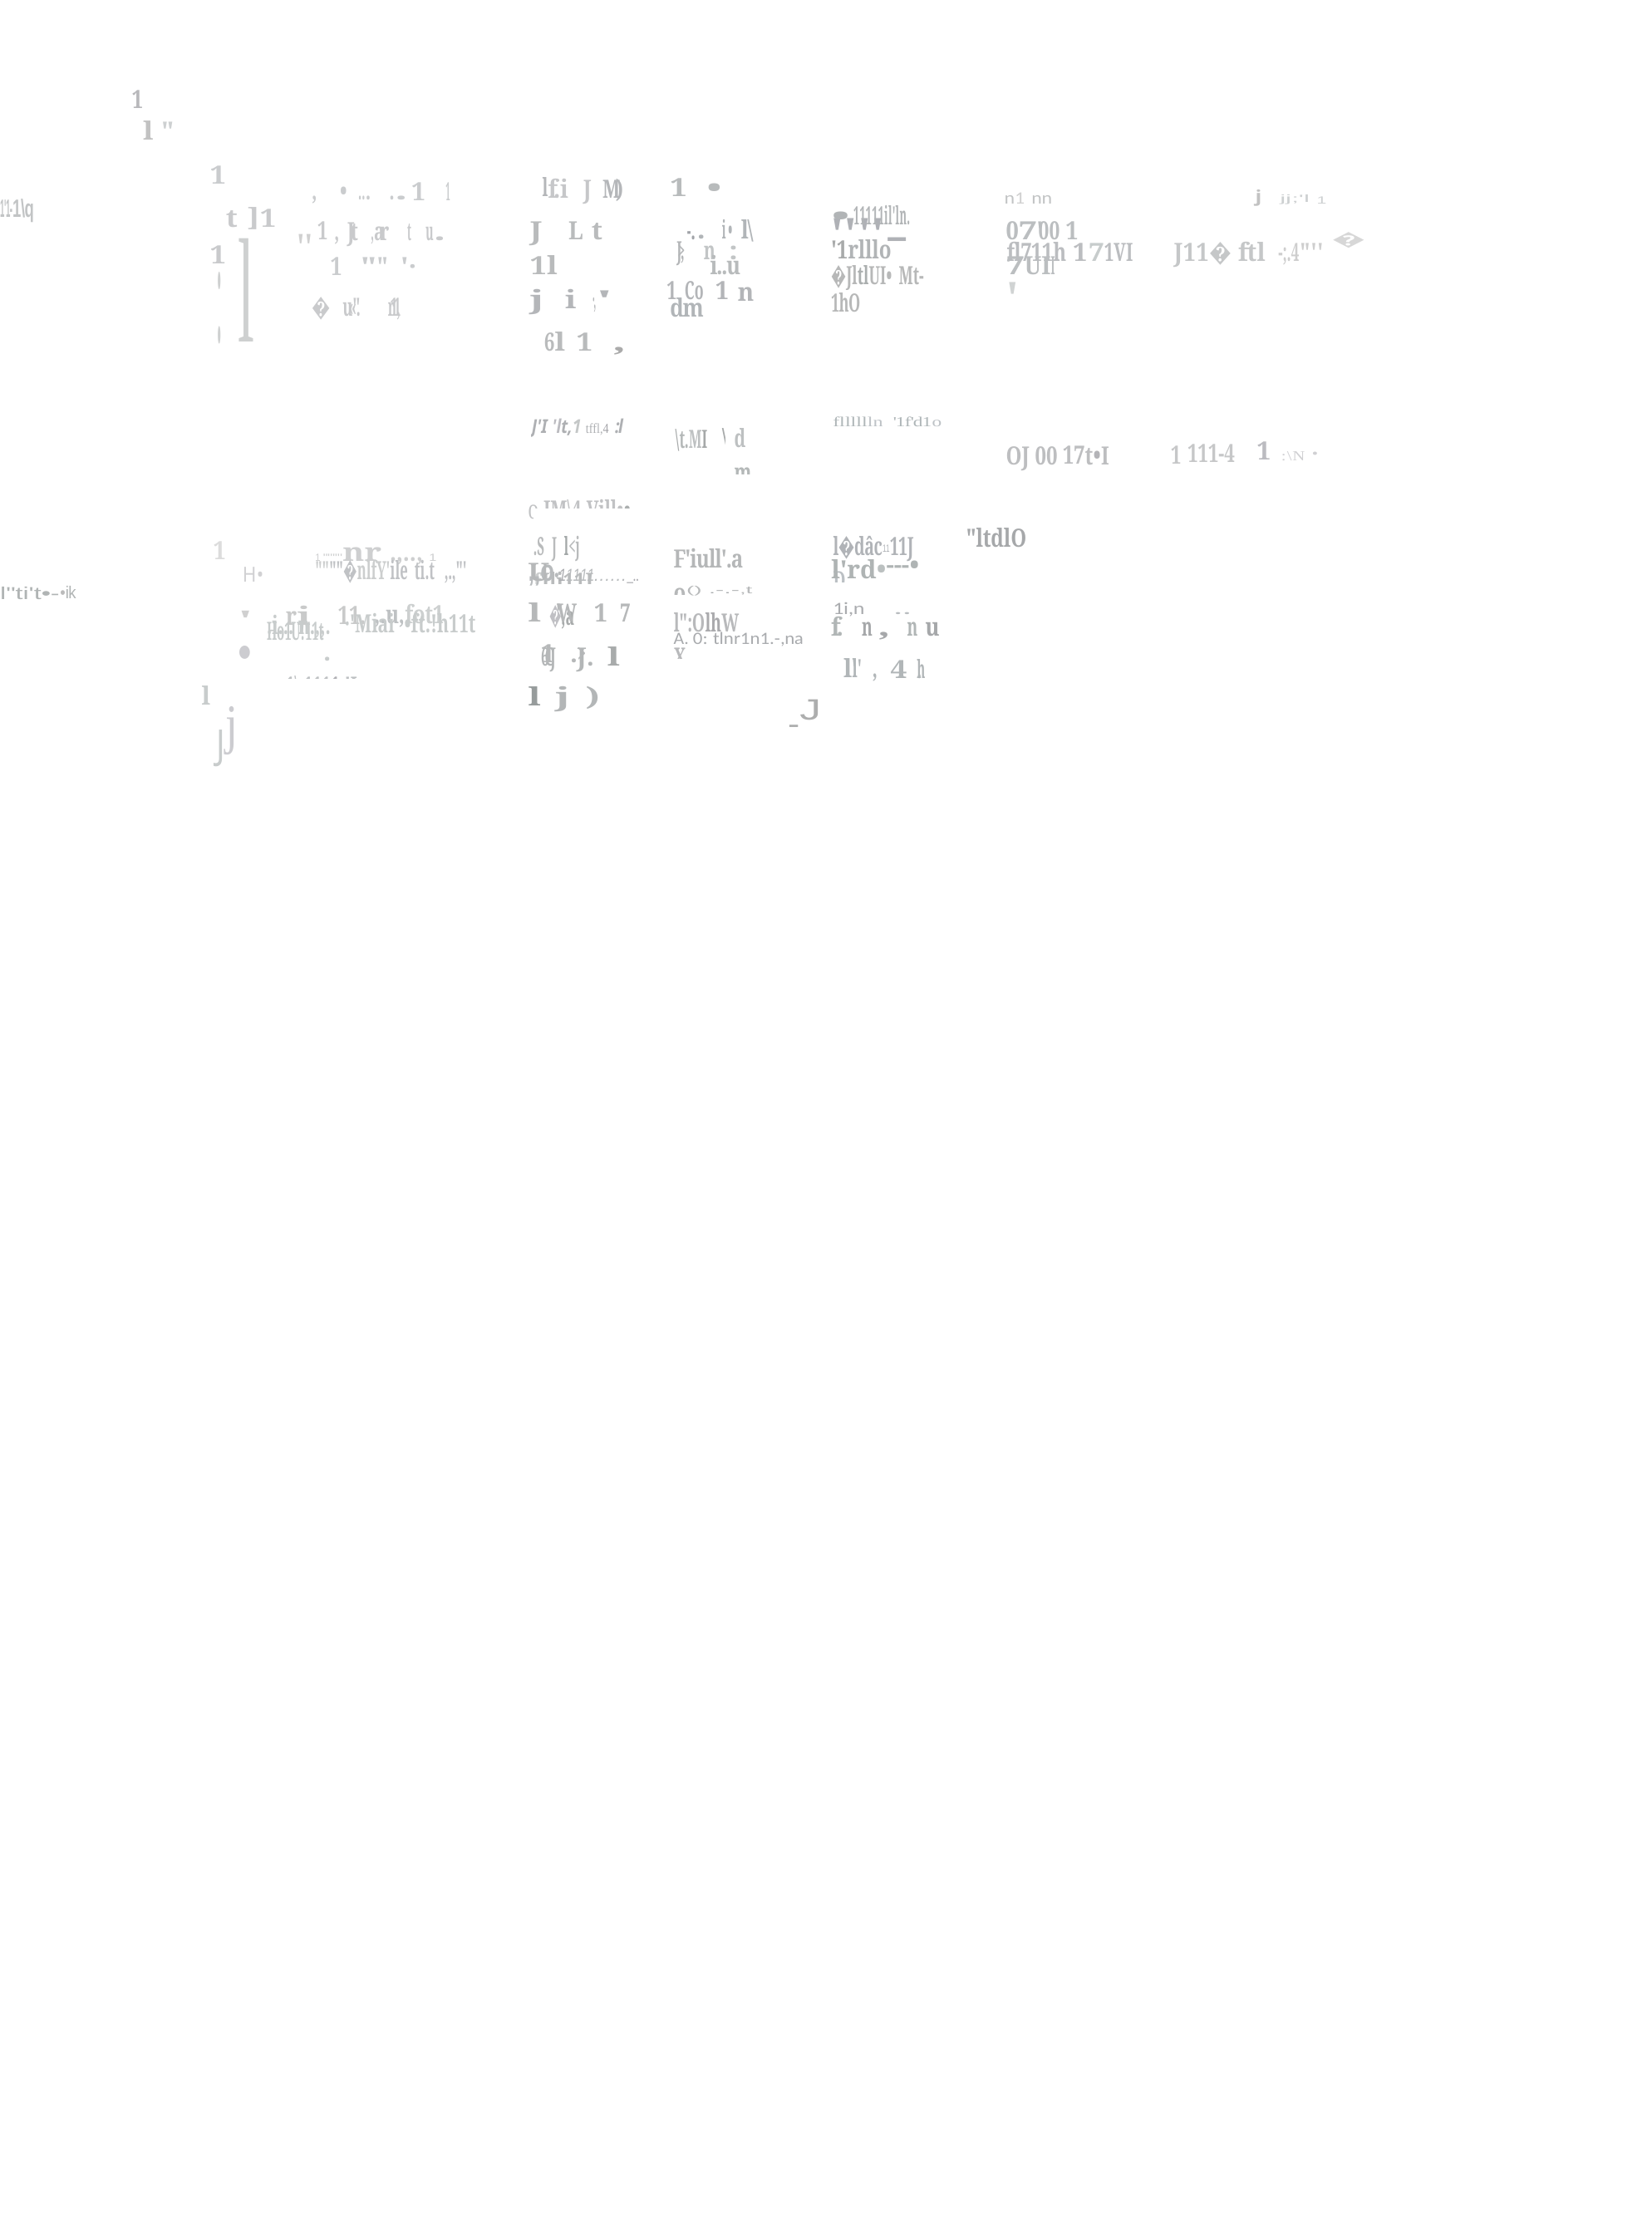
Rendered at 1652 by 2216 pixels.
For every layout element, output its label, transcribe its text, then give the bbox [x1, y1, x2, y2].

text �JltlUI• Mt-1hO [831, 263, 942, 315]
text f.l'l'n,,4n..hu "ltdlO [831, 609, 942, 685]
text l'rd•---• [831, 547, 942, 586]
text 1t ]1 1 [666, 206, 760, 233]
text J'I 'lt,1 tffl,4 :l [531, 413, 639, 438]
text l"ti't•-•ik [0, 586, 84, 603]
text 1l " [131, 135, 491, 141]
text : l [216, 203, 254, 374]
text ri . 11. ,.u,fot1 1\.1111,!J• [286, 597, 469, 679]
text l":OlhWX [674, 605, 748, 659]
text •.11111il'ln. '1rlllo [829, 198, 942, 206]
text """"�nlfY'ile ti.t ,.,"' [438, 553, 494, 587]
text 1-..•i• l\dm i..u [670, 170, 783, 325]
text F'iull'.ao, [673, 541, 748, 595]
text l�dâc1111JD [833, 528, 916, 582]
text U�,a l6CJ'WJ.1l7l1j.>) [528, 509, 639, 551]
text f.l'l'n,,4n..hu "ltdlO [786, 688, 826, 740]
text -J [788, 692, 826, 740]
text Jlf.iLJtM)1l j6li1·,', [529, 170, 639, 358]
text \t.MI [675, 421, 710, 455]
text f.l'l'n,,4n..hu "ltdlO [966, 520, 1435, 554]
text o,IM\4.Vill•• [528, 491, 639, 526]
text .S J l<j fIli11J [533, 529, 639, 583]
text flllllln '1f'd1o [833, 414, 942, 430]
text 1i,n .. [833, 597, 914, 618]
text j jj;'l 1 [1255, 184, 1435, 209]
text ,,o•11111 _.. [528, 553, 642, 587]
text .i... n.,,. ·'Miai •ft.!h11t Ho1U!11t [213, 512, 438, 533]
text 1t ]1 1 [209, 156, 280, 271]
text 1t ]1 1 [216, 374, 254, 387]
text OJ 00 17t•I 1 111-4 1 :\N • [1005, 433, 1319, 472]
text l Jj' [125, 551, 253, 651]
text ,1 ,•Jt...,ar..t1u.1 �1u«".""r11,'· [312, 173, 454, 323]
text A. 0: tlnr1n1.-,na [748, 640, 807, 646]
text fl711h 171VI J11� ftl -;.4"'' ' [1006, 219, 1326, 324]
text U�,a l6CJ'WJ.1l7l1j.>) [528, 476, 639, 491]
text " [296, 223, 313, 268]
text .,() .-.-,t [748, 584, 807, 596]
text 1J>,Con1:n..h.,.r,,1• [666, 233, 760, 319]
text U�,a l6CJ'WJ.1l7l1j.>) [528, 592, 642, 714]
text f.l'l'n,,4n..hu "ltdlO [833, 508, 916, 528]
text dm [734, 420, 760, 474]
text � [1326, 228, 1366, 250]
text • [237, 621, 253, 683]
text ""- [829, 206, 942, 263]
text A. 0: tlnr1n1.-,na [673, 520, 748, 541]
text .i... n.,,. ·'Miai •ft.!h11t Ho1U!11t [286, 576, 469, 597]
text A. 0: tlnr1n1.-,na [674, 595, 748, 605]
text 1 H• 1 "'""'nr .,.., 1 "" [213, 533, 438, 587]
text [0, 219, 39, 233]
text n1 nn 11:1»1 [1004, 187, 1099, 209]
text 07'00 1 7UII [1005, 213, 1326, 282]
text 1'1-1\q [0, 209, 31, 219]
